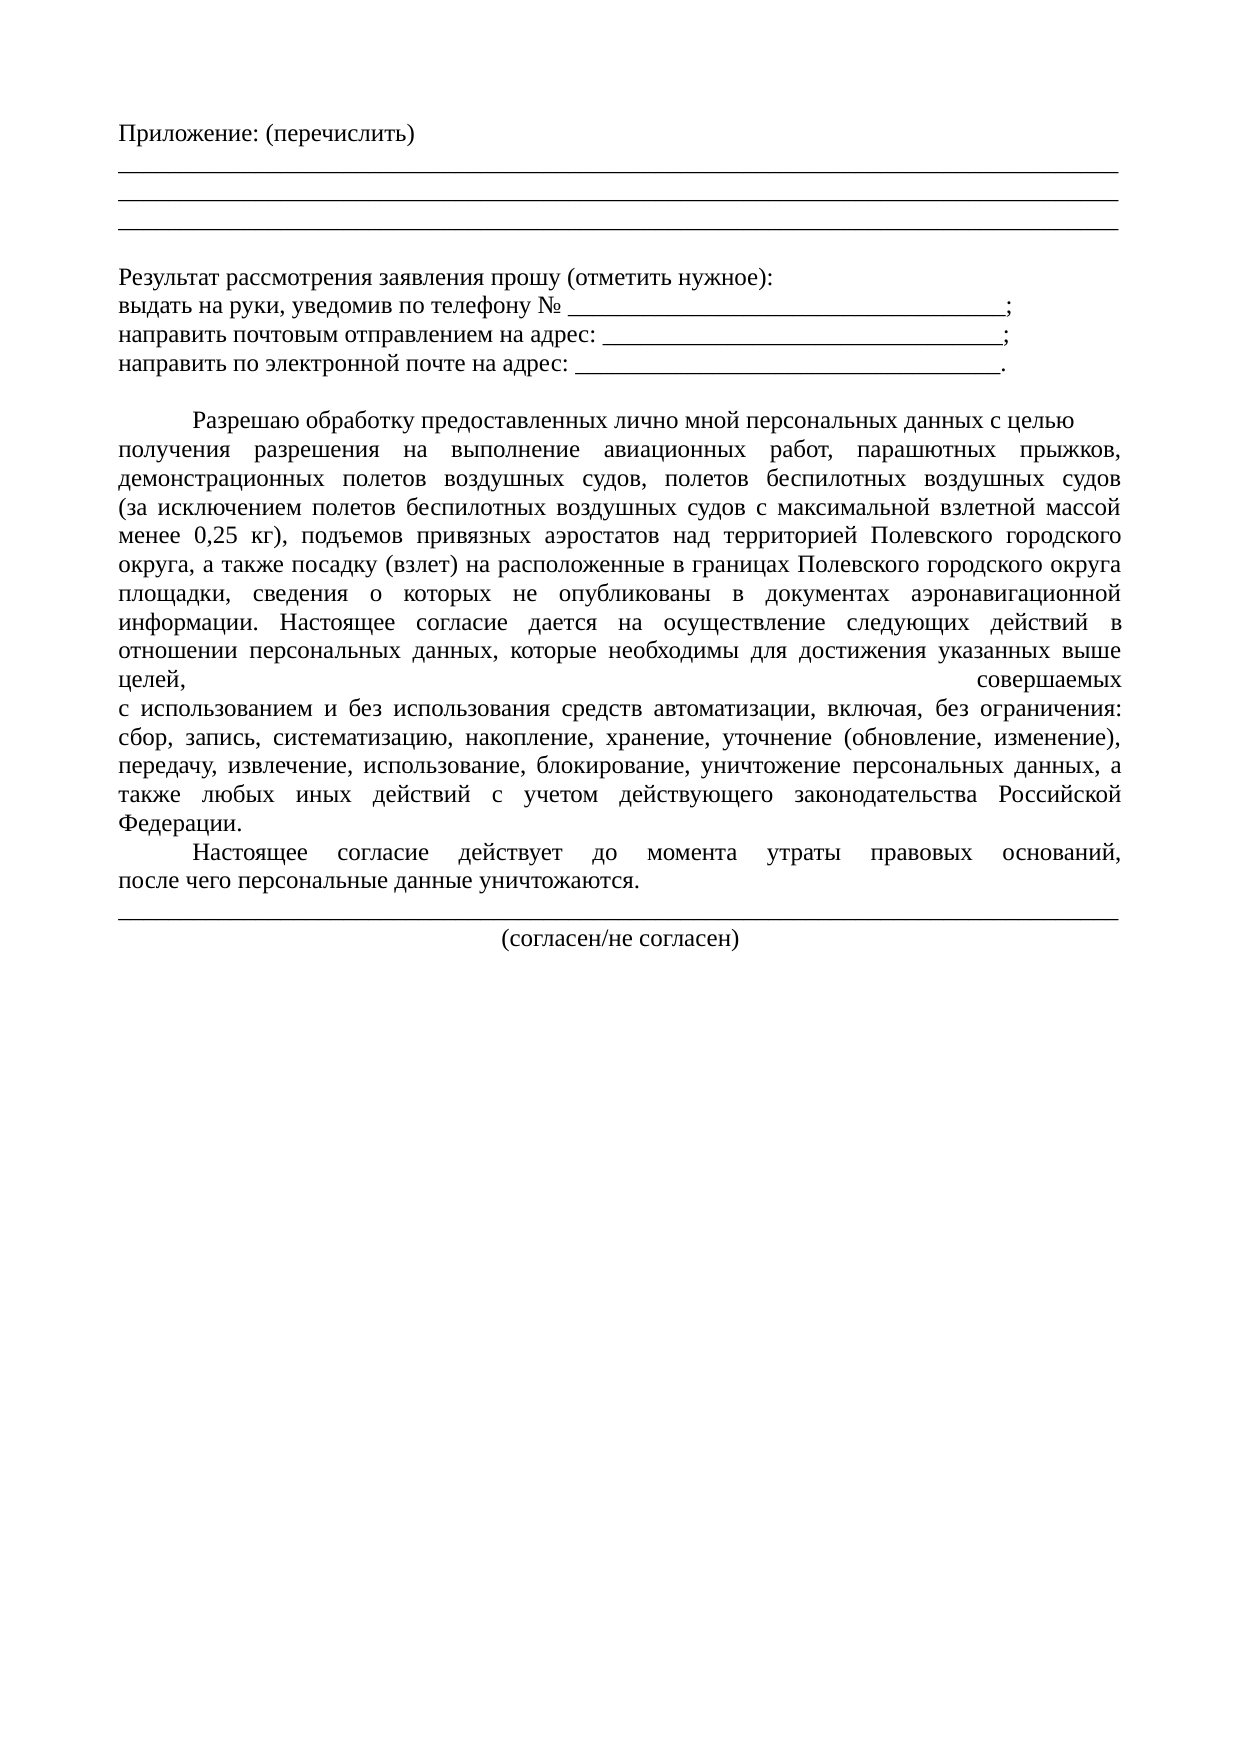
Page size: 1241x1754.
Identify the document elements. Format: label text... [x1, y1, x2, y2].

text ________________________________________________________________________________________________________________________________________________________________________________________________________________________________________________ [118, 147, 1122, 233]
text ________________________________________________________________________________ [118, 894, 1122, 923]
text Приложение: (перечислить) [118, 118, 1122, 147]
text Разрешаю обработку предоставленных лично мной персональных данных с целью [118, 406, 1122, 434]
text направить по электронной почте на адрес: __________________________________. [118, 348, 1122, 377]
text направить почтовым отправлением на адрес: ________________________________; [118, 319, 1122, 348]
text получения разрешения на выполнение авиационных работ, парашютных прыжков, демонстрационных полетов воздушных судов, полетов беспилотных воздушных судов (за исключением полетов беспилотных воздушных судов с максимальной взлетной массой менее 0,25 кг), подъемов привязных аэростатов над территорией Полевского городского округа, а также посадку (взлет) на расположенные в границах Полевского городского округа площадки, сведения о которых не опубликованы в документах аэронавигационной информации. Настоящее согласие дается на осуществление следующих действий в отношении персональных данных, которые необходимы для достижения указанных выше целей, совершаемых с использованием и без использования средств автоматизации, включая, без ограничения: сбор, запись, систематизацию, накопление, хранение, уточнение (обновление, изменение), передачу, извлечение, использование, блокирование, уничтожение персональных данных, а также любых иных действий с учетом действующего законодательства Российской Федерации. [118, 434, 1122, 837]
text Настоящее согласие действует до момента утраты правовых оснований, после чего персональные данные уничтожаются. [118, 837, 1122, 894]
text выдать на руки, уведомив по телефону № ___________________________________; [118, 291, 1122, 319]
text Результат рассмотрения заявления прошу (отметить нужное): [118, 262, 1122, 291]
text (согласен/не согласен) [118, 923, 1122, 952]
